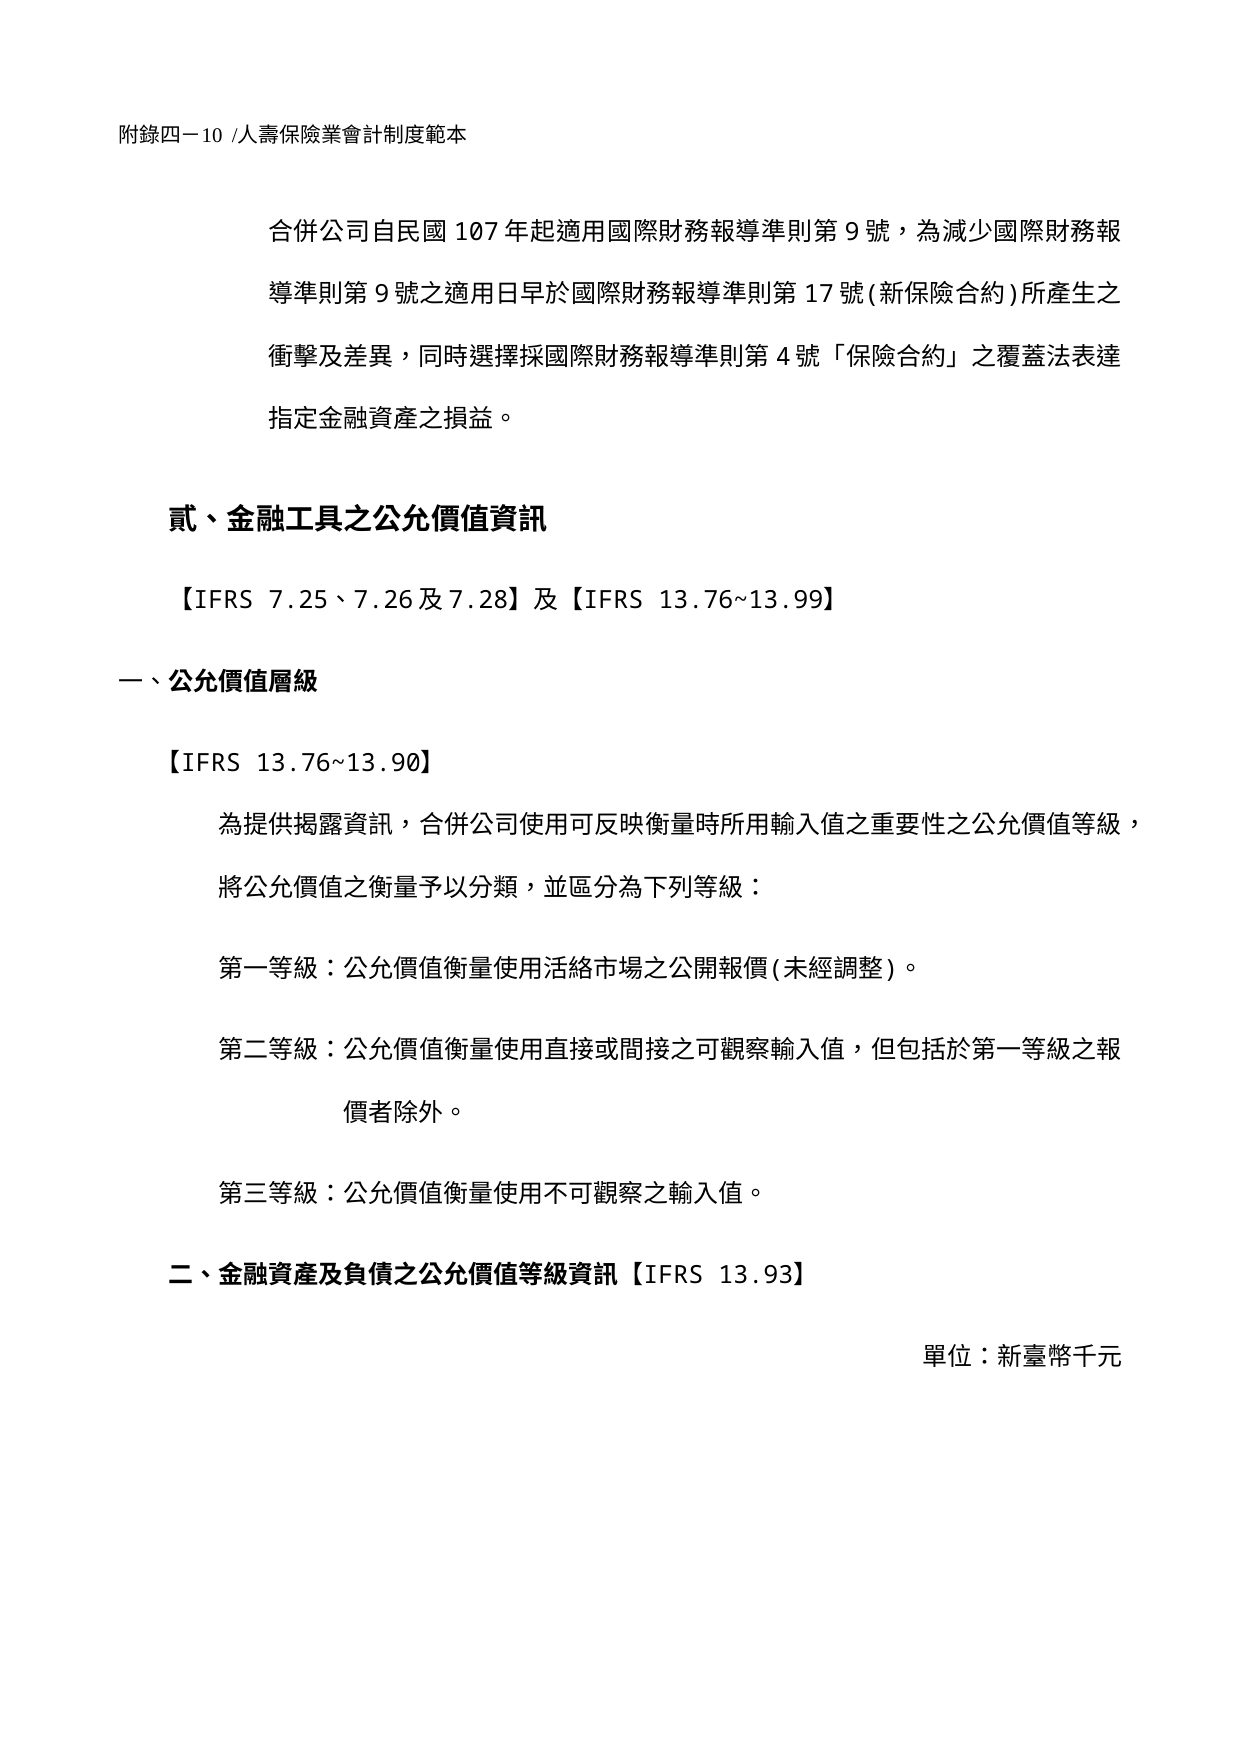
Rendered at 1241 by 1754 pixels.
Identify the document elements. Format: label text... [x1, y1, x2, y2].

text 【IFRS 7.25、7.26及7.28】及【IFRS 13.76~13.99】 [118, 556, 1122, 619]
subtitle 一、公允價值層級 [118, 638, 1122, 700]
subtitle 貳、金融工具之公允價值資訊 [168, 475, 1122, 538]
text 第一等級：公允價值衡量使用活絡市場之公開報價(未經調整)。 [218, 925, 1122, 988]
text 單位：新臺幣千元 [168, 1313, 1122, 1375]
text 【IFRS 13.76~13.90】 [118, 719, 1122, 781]
text 為提供揭露資訊，合併公司使用可反映衡量時所用輸入值之重要性之公允價值等級，將公允價值之衡量予以分類，並區分為下列等級： [218, 781, 1122, 906]
text 第二等級：公允價值衡量使用直接或間接之可觀察輸入值，但包括於第一等級之報價者除外。 [218, 1006, 1122, 1131]
text 第三等級：公允價值衡量使用不可觀察之輸入值。 [218, 1150, 1122, 1213]
text 合併公司自民國107年起適用國際財務報導準則第9號，為減少國際財務報導準則第9號之適用日早於國際財務報導準則第17號(新保險合約)所產生之衝擊及差異，同時選擇採國際財務報導準則第4號「保險合約」之覆蓋法表達指定金融資產之損益。 [268, 188, 1122, 438]
subtitle 二、金融資產及負債之公允價值等級資訊【IFRS 13.93】 [168, 1231, 1122, 1294]
